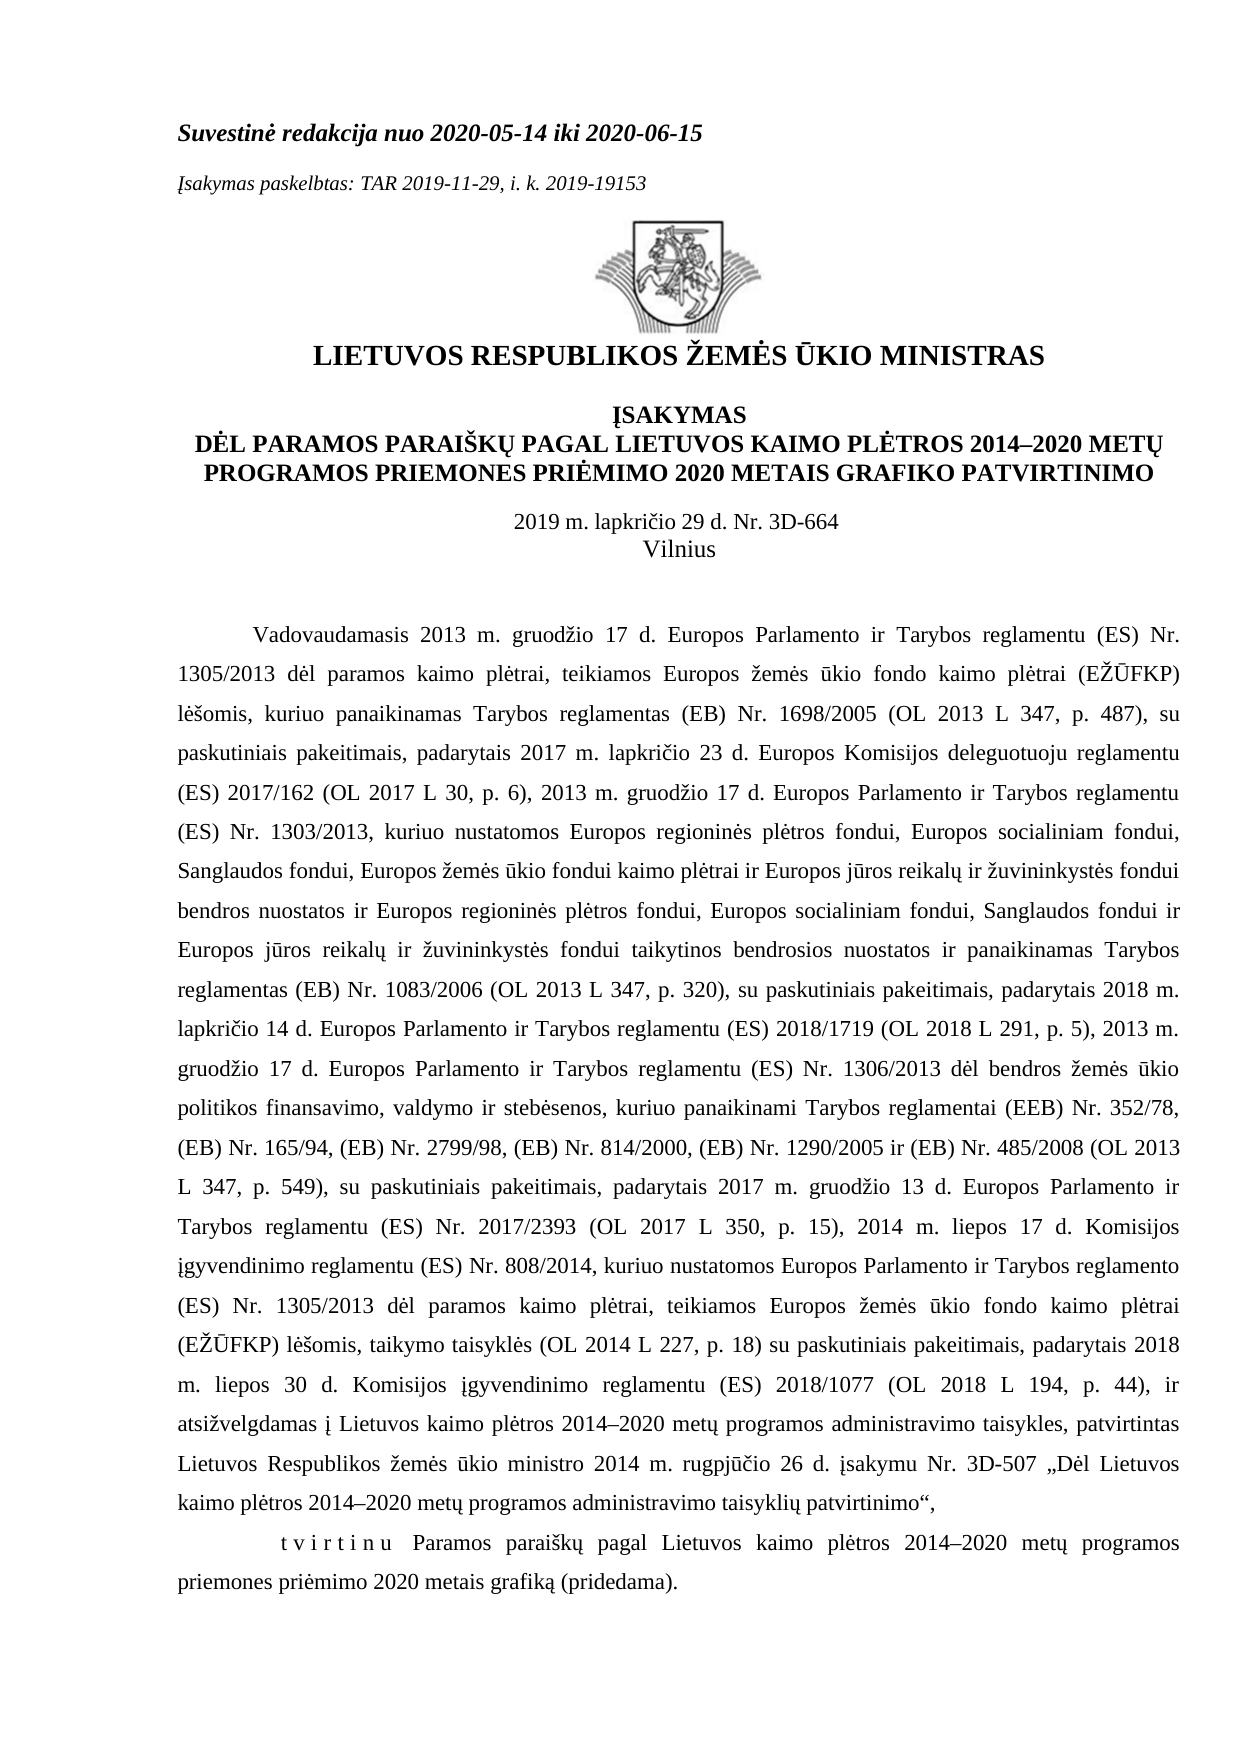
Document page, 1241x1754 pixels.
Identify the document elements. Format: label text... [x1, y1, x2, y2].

text DĖL PARAMOS PARAIŠKŲ PAGAL LIETUVOS KAIMO PLĖTROS 2014–2020 METŲ PROGRAMOS PRIEMONES PRIĖMIMO 2020 METAIS GRAFIKO PATVIRTINIMO [177, 429, 1181, 487]
text 2019 m. lapkričio 29 d. Nr. 3D-664 [177, 508, 1181, 534]
text LIETUVOS RESPUBLIKOS ŽEMĖS ŪKIO MINISTRAS [177, 338, 1181, 372]
text Vadovaudamasis 2013 m. gruodžio 17 d. Europos Parlamento ir Tarybos reglamentu (ES) Nr. 1305/2013 dėl paramos kaimo plėtrai, teikiamos Europos žemės ūkio fondo kaimo plėtrai (EŽŪFKP) lėšomis, kuriuo panaikinamas Tarybos reglamentas (EB) Nr. 1698/2005 (OL 2013 L 347, p. 487), su paskutiniais pakeitimais, padarytais 2017 m. lapkričio 23 d. Europos Komisijos deleguotuoju reglamentu (ES) 2017/162 (OL 2017 L 30, p. 6), 2013 m. gruodžio 17 d. Europos Parlamento ir Tarybos reglamentu (ES) Nr. 1303/2013, kuriuo nustatomos Europos regioninės plėtros fondui, Europos socialiniam fondui, Sanglaudos fondui, Europos žemės ūkio fondui kaimo plėtrai ir Europos jūros reikalų ir žuvininkystės fondui bendros nuostatos ir Europos regioninės plėtros fondui, Europos socialiniam fondui, Sanglaudos fondui ir Europos jūros reikalų ir žuvininkystės fondui taikytinos bendrosios nuostatos ir panaikinamas Tarybos reglamentas (EB) Nr. 1083/2006 (OL 2013 L 347, p. 320), su paskutiniais pakeitimais, padarytais 2018 m. lapkričio 14 d. Europos Parlamento ir Tarybos reglamentu (ES) 2018/1719 (OL 2018 L 291, p. 5), 2013 m. gruodžio 17 d. Europos Parlamento ir Tarybos reglamentu (ES) Nr. 1306/2013 dėl bendros žemės ūkio politikos finansavimo, valdymo ir stebėsenos, kuriuo panaikinami Tarybos reglamentai (EEB) Nr. 352/78, (EB) Nr. 165/94, (EB) Nr. 2799/98, (EB) Nr. 814/2000, (EB) Nr. 1290/2005 ir (EB) Nr. 485/2008 (OL 2013 L 347, p. 549), su paskutiniais pakeitimais, padarytais 2017 m. gruodžio 13 d. Europos Parlamento ir Tarybos reglamentu (ES) Nr. 2017/2393 (OL 2017 L 350, p. 15), 2014 m. liepos 17 d. Komisijos įgyvendinimo reglamentu (ES) Nr. 808/2014, kuriuo nustatomos Europos Parlamento ir Tarybos reglamento (ES) Nr. 1305/2013 dėl paramos kaimo plėtrai, teikiamos Europos žemės ūkio fondo kaimo plėtrai (EŽŪFKP) lėšomis, taikymo taisyklės (OL 2014 L 227, p. 18) su paskutiniais pakeitimais, padarytais 2018 m. liepos 30 d. Komisijos įgyvendinimo reglamentu (ES) 2018/1077 (OL 2018 L 194, p. 44), ir atsižvelgdamas į Lietuvos kaimo plėtros 2014–2020 metų programos administravimo taisykles, patvirtintas Lietuvos Respublikos žemės ūkio ministro 2014 m. rugpjūčio 26 d. įsakymu Nr. 3D-507 „Dėl Lietuvos kaimo plėtros 2014–2020 metų programos administravimo taisyklių patvirtinimo“, [177, 621, 1181, 1516]
text Įsakymas paskelbtas: TAR 2019-11-29, i. k. 2019-19153 [177, 171, 1181, 195]
text Suvestinė redakcija nuo 2020-05-14 iki 2020-06-15 [177, 118, 1181, 147]
text ĮSAKYMAS [177, 400, 1181, 429]
text tvirtinu Paramos paraiškų pagal Lietuvos kaimo plėtros 2014–2020 metų programos priemones priėmimo 2020 metais grafiką (pridedama). [177, 1529, 1181, 1594]
text Vilnius [177, 534, 1181, 563]
